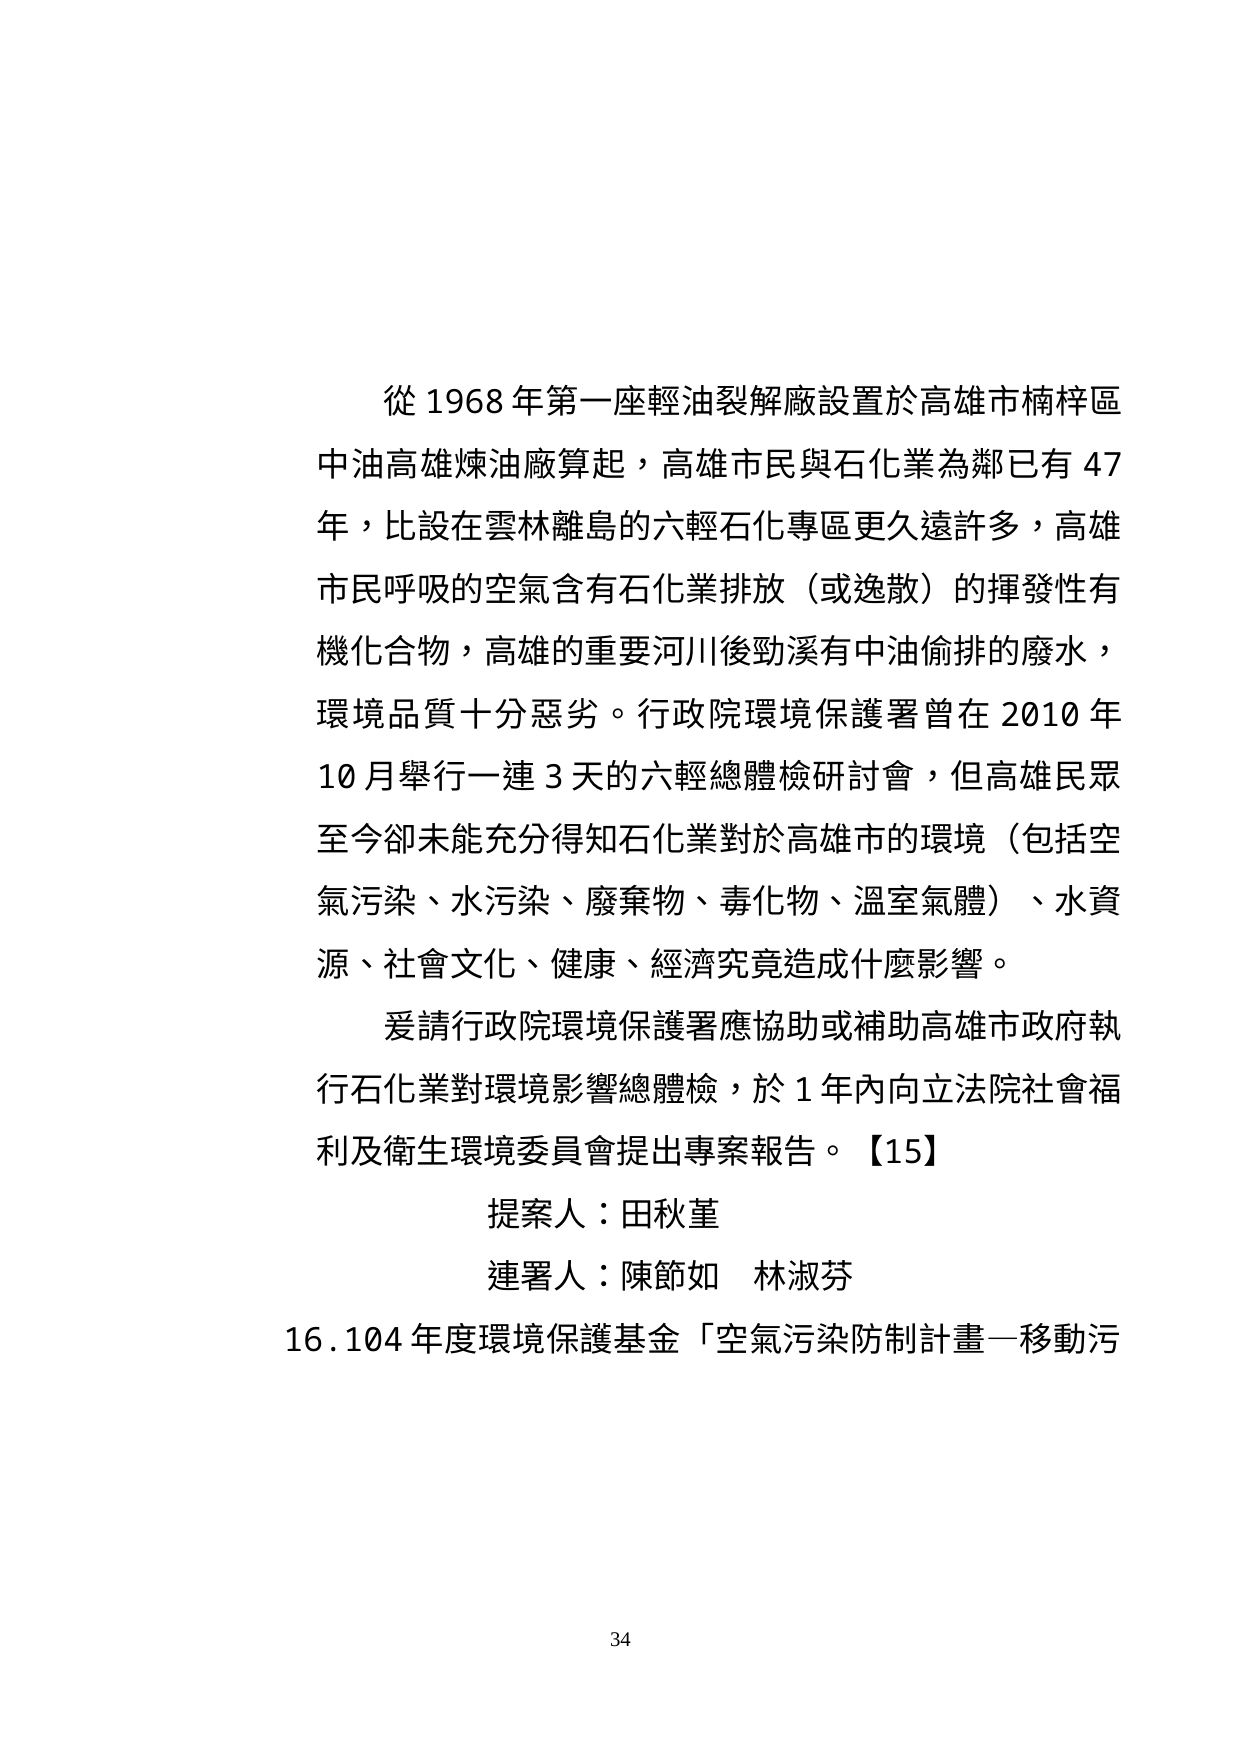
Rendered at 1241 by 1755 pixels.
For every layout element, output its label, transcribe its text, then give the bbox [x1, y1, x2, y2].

text 提案人：田秋堇 [118, 1170, 1122, 1233]
text 從1968年第一座輕油裂解廠設置於高雄市楠梓區中油高雄煉油廠算起，高雄市民與石化業為鄰已有47年，比設在雲林離島的六輕石化專區更久遠許多，高雄市民呼吸的空氣含有石化業排放（或逸散）的揮發性有機化合物，高雄的重要河川後勁溪有中油偷排的廢水，環境品質十分惡劣。行政院環境保護署曾在2010年10月舉行一連3天的六輕總體檢研討會，但高雄民眾至今卻未能充分得知石化業對於高雄市的環境（包括空氣污染、水污染、廢棄物、毒化物、溫室氣體）、水資源、社會文化、健康、經濟究竟造成什麼影響。 [316, 358, 1122, 983]
text 爰請行政院環境保護署應協助或補助高雄市政府執行石化業對環境影響總體檢，於1年內向立法院社會福利及衛生環境委員會提出專案報告。【15】 [316, 983, 1122, 1170]
text 連署人：陳節如 林淑芬 [118, 1233, 1122, 1295]
text 16.104年度環境保護基金「空氣污染防制計畫—移動污染源管制」項下「辦理移動污染源排放總量推估及管制、縣市執行成效考評計畫」及「辦理車輛二氧化碳運輸制度計畫」，應於1個月內提出計畫績效評估說明送立法院社會福利及衛生環境委員會。【20-1,20-2】 [283, 1295, 1122, 1358]
